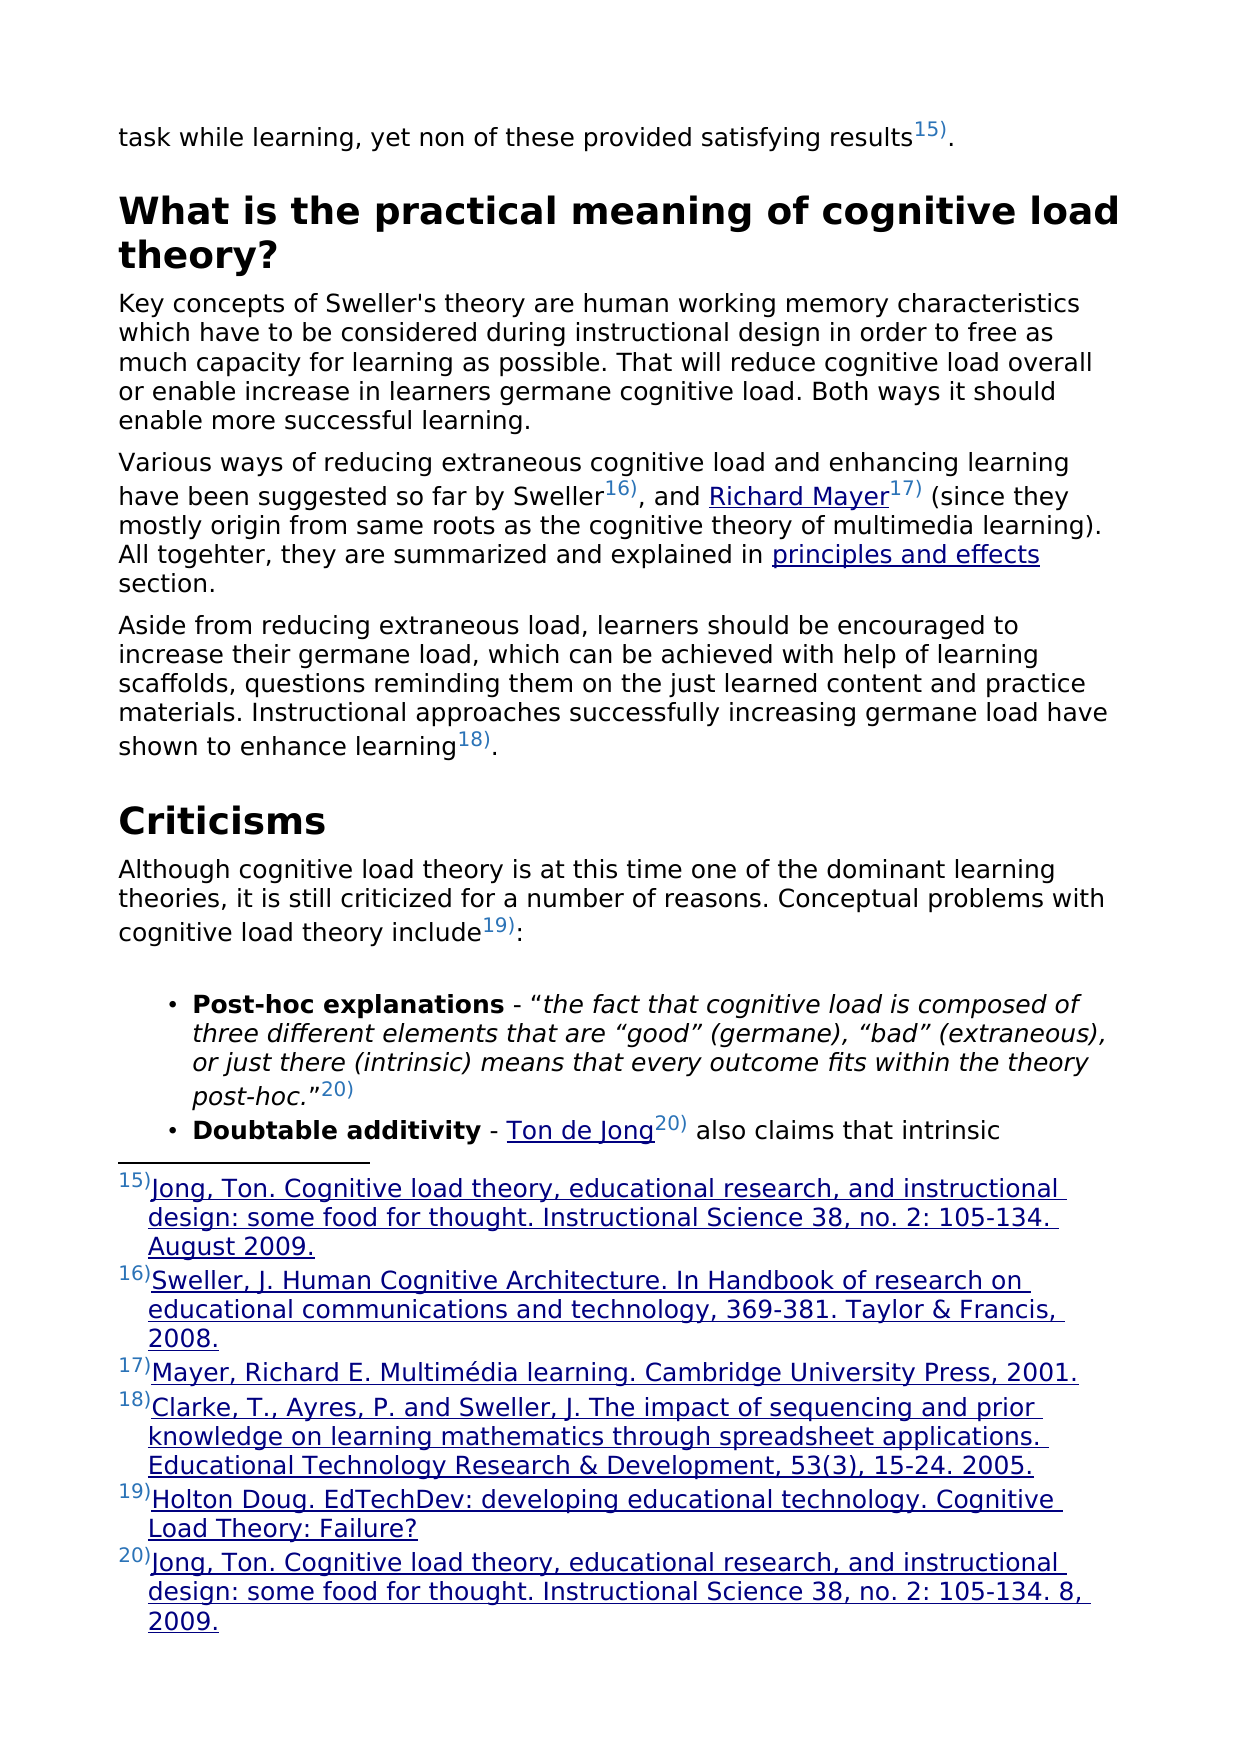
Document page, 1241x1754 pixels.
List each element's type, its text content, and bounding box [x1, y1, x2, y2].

subtitle Criticisms [118, 799, 1122, 843]
text task while learning, yet non of these provided satisfying results. [118, 118, 1122, 152]
subtitle What is the practical meaning of cognitive load theory? [118, 190, 1122, 277]
text Aside from reducing extraneous load, learners should be encouraged to increase their germane load, which can be achieved with help of learning scaffolds, questions reminding them on the just learned content and practice materials. Instructional approaches successfully increasing germane load have shown to enhance learning. [118, 611, 1122, 762]
text Key concepts of Sweller's theory are human working memory characteristics which have to be considered during instructional design in order to free as much capacity for learning as possible. That will reduce cognitive load overall or enable increase in learners germane cognitive load. Both ways it should enable more successful learning. [118, 289, 1122, 435]
text Mayer, Richard E. Multimédia learning. Cambridge University Press, 2001. [118, 1354, 1122, 1388]
text Holton Doug. EdTechDev: developing educational technology. Cognitive Load Theory: Failure? [118, 1480, 1122, 1543]
text Various ways of reducing extraneous cognitive load and enhancing learning have been suggested so far by Sweller, and Richard Mayer (since they mostly origin from same roots as the cognitive theory of multimedia learning). All togehter, they are summarized and explained in principles and effects section. [118, 448, 1122, 598]
text Jong, Ton. Cognitive load theory, educational research, and instructional design: some food for thought. Instructional Science 38, no. 2: 105-134. August 2009. [118, 1169, 1122, 1261]
list Post-hoc explanations - “the fact that cognitive load is composed of three different elements that are “good” (germane), “bad” (extraneous), or just there (intrinsic) means that every outcome ﬁts within the theory post-hoc.” [177, 990, 1122, 1111]
text Clarke, T., Ayres, P. and Sweller, J. The impact of sequencing and prior knowledge on learning mathematics through spreadsheet applications. Educational Technology Research & Development, 53(3), 15-24. 2005. [118, 1388, 1122, 1480]
text Sweller, J. Human Cognitive Architecture. In Handbook of research on educational communications and technology, 369-381. Taylor & Francis, 2008. [118, 1261, 1122, 1354]
list Jong, Ton. Cognitive load theory, educational research, and instructional design: some food for thought. Instructional Science 38, no. 2: 105-134. 8, 2009. [118, 1543, 1122, 1636]
text Although cognitive load theory is at this time one of the dominant learning theories, it is still criticized for a number of reasons. Conceptual problems with cognitive load theory include: [118, 855, 1122, 948]
list Doubtable additivity - Ton de Jong20) also claims that intrinsic [177, 1111, 1122, 1145]
